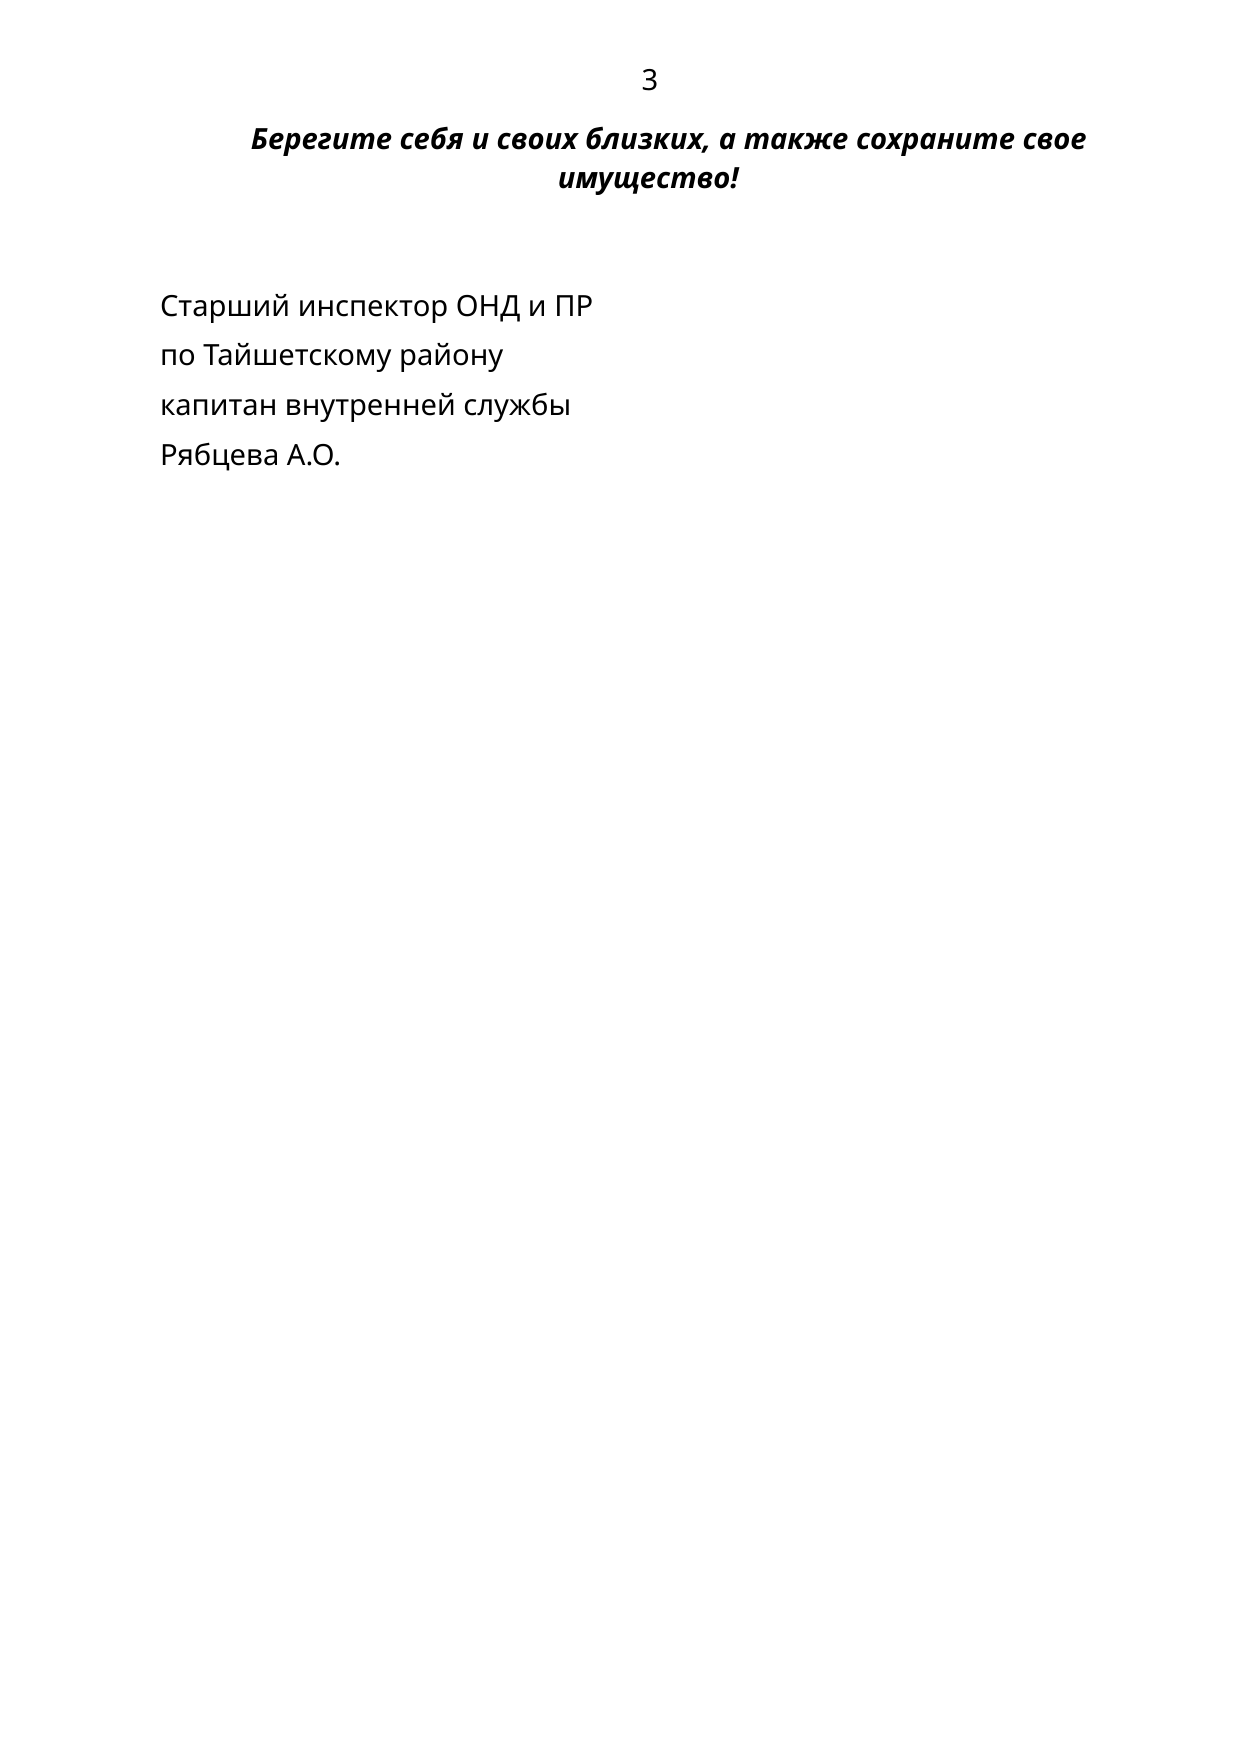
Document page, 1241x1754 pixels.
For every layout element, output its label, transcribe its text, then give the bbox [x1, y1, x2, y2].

text по Тайшетскому району [118, 335, 1181, 374]
text Рябцева А.О. [118, 434, 1181, 474]
text капитан внутренней службы [118, 384, 1181, 424]
text Берегите себя и своих близких, а также сохраните свое имущество! [118, 118, 1181, 197]
text Старший инспектор ОНД и ПР [118, 285, 1181, 325]
